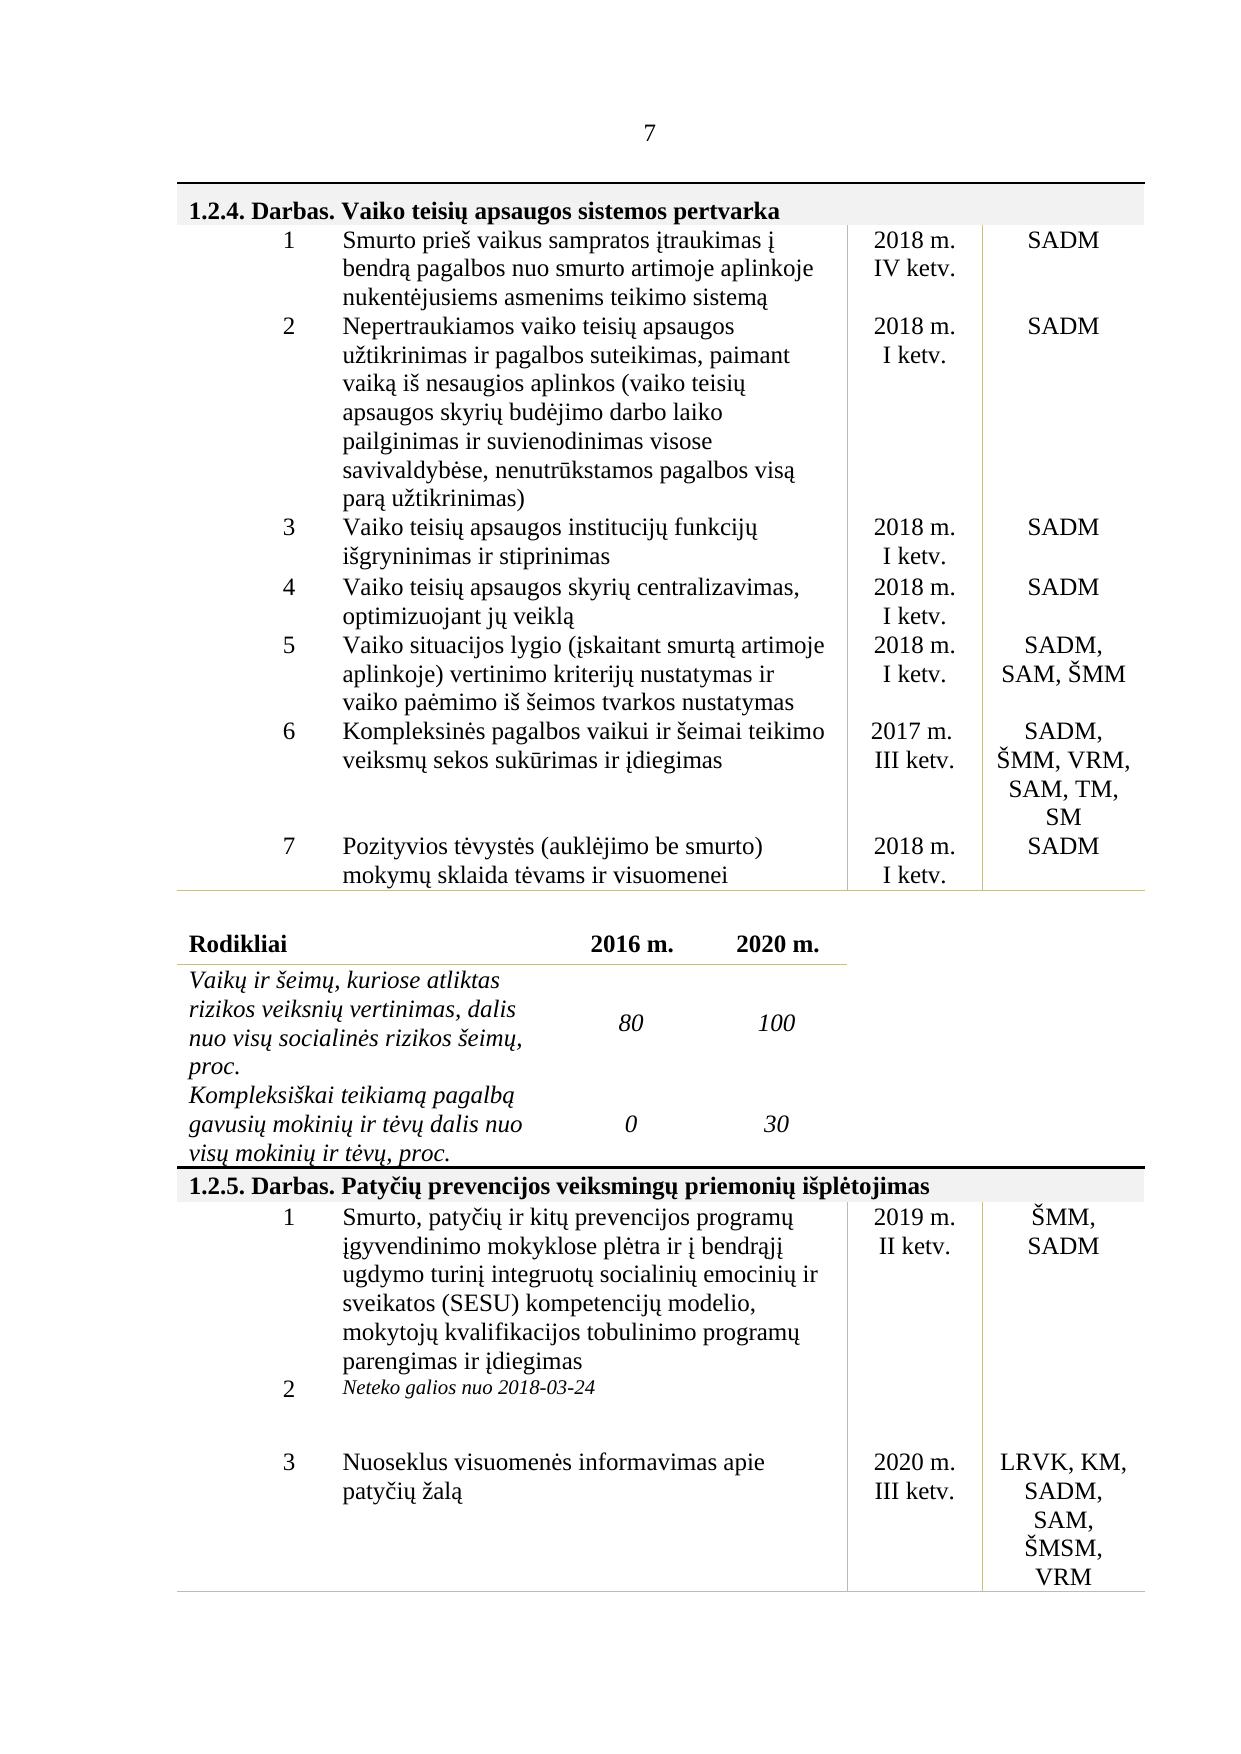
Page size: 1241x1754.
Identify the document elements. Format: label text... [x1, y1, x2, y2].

table_cell [847, 923, 982, 964]
table_cell 4 [247, 573, 331, 630]
table_cell SADM, SAM, ŠMM [983, 630, 1144, 716]
table_cell [982, 964, 1144, 1080]
table_cell 2018 m. I ketv. [848, 512, 982, 572]
table_cell 2 [247, 311, 331, 512]
table_cell [847, 964, 982, 1080]
table_cell Kompleksiškai teikiamą pagalbą gavusių mokinių ir tėvų dalis nuo visų mokinių ir tėvų, proc. [177, 1080, 556, 1166]
table_cell [177, 512, 247, 572]
table_cell 1.2.4. Darbas. Vaiko teisių apsaugos sistemos pertvarka [177, 184, 1144, 225]
table_cell 1 [247, 1202, 331, 1374]
table_cell [177, 148, 247, 182]
table_cell Vaiko situacijos lygio (įskaitant smurtą artimoje aplinkoje) vertinimo kriterijų nustatymas ir vaiko paėmimo iš šeimos tvarkos nustatymas [331, 630, 847, 716]
table_cell [847, 1080, 982, 1166]
table_cell Vaiko teisių apsaugos institucijų funkcijų išgryninimas ir stiprinimas [331, 512, 847, 572]
table_cell 2017 m. III ketv. [848, 716, 982, 831]
table_cell [556, 891, 708, 923]
table_cell [177, 573, 247, 630]
table_cell [177, 716, 247, 831]
table_cell Pozityvios tėvystės (auklėjimo be smurto) mokymų sklaida tėvams ir visuomenei [331, 831, 847, 890]
table_cell [177, 891, 247, 923]
table_cell [177, 225, 247, 311]
table_cell [177, 630, 247, 716]
table_cell Kompleksinės pagalbos vaikui ir šeimai teikimo veiksmų sekos sukūrimas ir įdiegimas [331, 716, 847, 831]
table_cell 5 [247, 630, 331, 716]
table_cell [247, 148, 331, 182]
table_cell [982, 923, 1144, 964]
table_cell 30 [708, 1080, 847, 1166]
table_cell 2016 m. [556, 923, 708, 964]
table_cell Neteko galios nuo 2018-03-24 [331, 1375, 847, 1447]
table_cell [423, 148, 556, 182]
table_cell [982, 148, 1144, 182]
table_cell 2018 m. I ketv. [848, 630, 982, 716]
table_cell 2018 m. IV ketv. [848, 225, 982, 311]
table_cell 2019 m. II ketv. [848, 1202, 982, 1374]
table_cell 3 [247, 512, 331, 572]
table_cell [177, 311, 247, 512]
table_cell 1.2.5. Darbas. Patyčių prevencijos veiksmingų priemonių išplėtojimas [177, 1169, 1144, 1202]
table_cell Rodikliai [177, 923, 331, 964]
table_cell 2018 m. I ketv. [848, 311, 982, 512]
table_cell 2018 m. I ketv. [848, 831, 982, 890]
table_cell [177, 831, 247, 890]
table_cell 7 [247, 831, 331, 890]
table_cell Vaiko teisių apsaugos skyrių centralizavimas, optimizuojant jų veiklą [331, 573, 847, 630]
table_cell SADM, ŠMM, VRM, SAM, TM, SM [983, 716, 1144, 831]
table_cell ŠMM, SADM [983, 1202, 1144, 1374]
table_cell SADM [983, 831, 1144, 890]
table_cell SADM [983, 311, 1144, 512]
table_cell 3 [247, 1447, 331, 1591]
table_cell Smurto prieš vaikus sampratos įtraukimas į bendrą pagalbos nuo smurto artimoje aplinkoje nukentėjusiems asmenims teikimo sistemą [331, 225, 847, 311]
table_cell [708, 891, 847, 923]
table_cell [556, 148, 708, 182]
table_cell [423, 923, 556, 964]
table_cell [177, 1202, 247, 1374]
table_cell Smurto, patyčių ir kitų prevencijos programų įgyvendinimo mokyklose plėtra ir į bendrąjį ugdymo turinį integruotų socialinių emocinių ir sveikatos (SESU) kompetencijų modelio, mokytojų kvalifikacijos tobulinimo programų parengimas ir įdiegimas [331, 1202, 847, 1374]
table_cell Nuoseklus visuomenės informavimas apie patyčių žalą [331, 1447, 847, 1591]
table_cell [177, 1447, 247, 1591]
table_cell [983, 1375, 1144, 1447]
table_cell [423, 891, 556, 923]
table_cell LRVK, KM, SADM, SAM, ŠMSM, VRM [983, 1447, 1144, 1591]
table_cell 2 [247, 1375, 331, 1447]
table_cell [847, 891, 982, 923]
table_cell SADM [983, 512, 1144, 572]
table_cell 2018 m. I ketv. [848, 573, 982, 630]
table_cell Nepertraukiamos vaiko teisių apsaugos užtikrinimas ir pagalbos suteikimas, paimant vaiką iš nesaugios aplinkos (vaiko teisių apsaugos skyrių budėjimo darbo laiko pailginimas ir suvienodinimas visose savivaldybėse, nenutrūkstamos pagalbos visą parą užtikrinimas) [331, 311, 847, 512]
table_cell [708, 148, 847, 182]
table_cell [331, 923, 423, 964]
table_cell 1 [247, 225, 331, 311]
table_cell 6 [247, 716, 331, 831]
table_cell [177, 1375, 247, 1447]
table_cell 2020 m. III ketv. [848, 1447, 982, 1591]
table_cell 2020 m. [708, 923, 847, 964]
table_cell SADM [983, 225, 1144, 311]
table_cell [847, 148, 982, 182]
table_cell [247, 891, 331, 923]
table_cell [331, 891, 423, 923]
table_cell [982, 891, 1144, 923]
table_cell [331, 148, 423, 182]
table_cell [982, 1080, 1144, 1166]
table_cell 0 [556, 1080, 708, 1166]
table_cell 80 [556, 965, 708, 1080]
table_cell 100 [708, 965, 847, 1080]
table_cell SADM [983, 573, 1144, 630]
table_cell Vaikų ir šeimų, kuriose atliktas rizikos veiksnių vertinimas, dalis nuo visų socialinės rizikos šeimų, proc. [177, 965, 556, 1080]
table_cell [848, 1375, 982, 1447]
